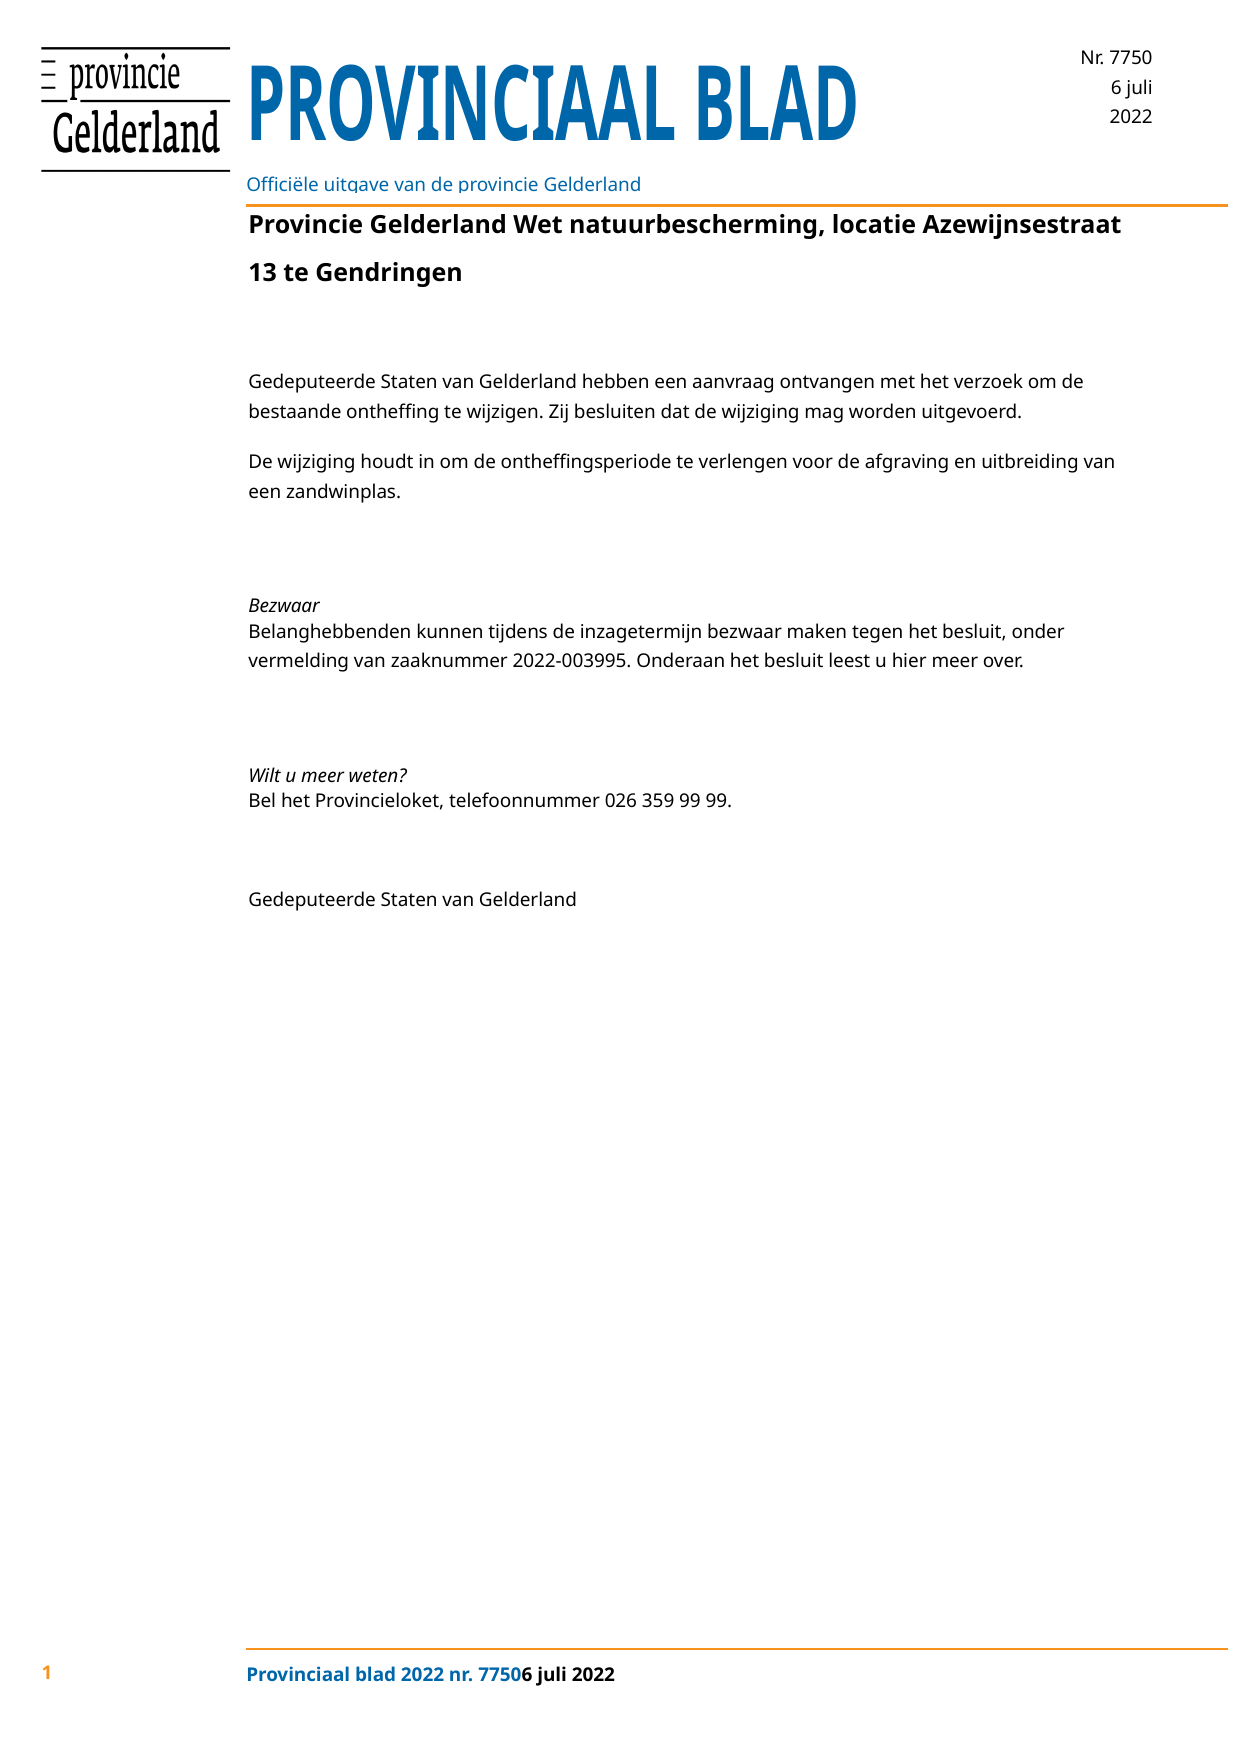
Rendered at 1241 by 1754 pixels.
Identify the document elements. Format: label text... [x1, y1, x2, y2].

text Gedeputeerde Staten van Gelderland hebben een aanvraag ontvangen met het verzoek om de bestaande ontheffing te wijzigen. Zij besluiten dat de wijziging mag worden uitgevoerd. [248, 368, 1152, 424]
text Bel het Provincieloket, telefoonnummer 026 359 99 99. [248, 788, 1152, 813]
text Provincie Gelderland Wet natuurbescherming, locatie Azewijnsestraat 13 te Gendringen [248, 207, 1152, 288]
text Gedeputeerde Staten van Gelderland [248, 886, 1152, 912]
picture [41, 47, 231, 172]
text Belanghebbenden kunnen tijdens de inzagetermijn bezwaar maken tegen het besluit, onder vermelding van zaaknummer 2022-003995. Onderaan het besluit leest u hier meer over. [248, 618, 1152, 673]
text De wijziging houdt in om de ontheffingsperiode te verlengen voor de afgraving en uitbreiding van een zandwinplas. [248, 448, 1152, 504]
text Bezwaar [248, 592, 1152, 618]
text Wilt u meer weten? [248, 762, 1152, 788]
